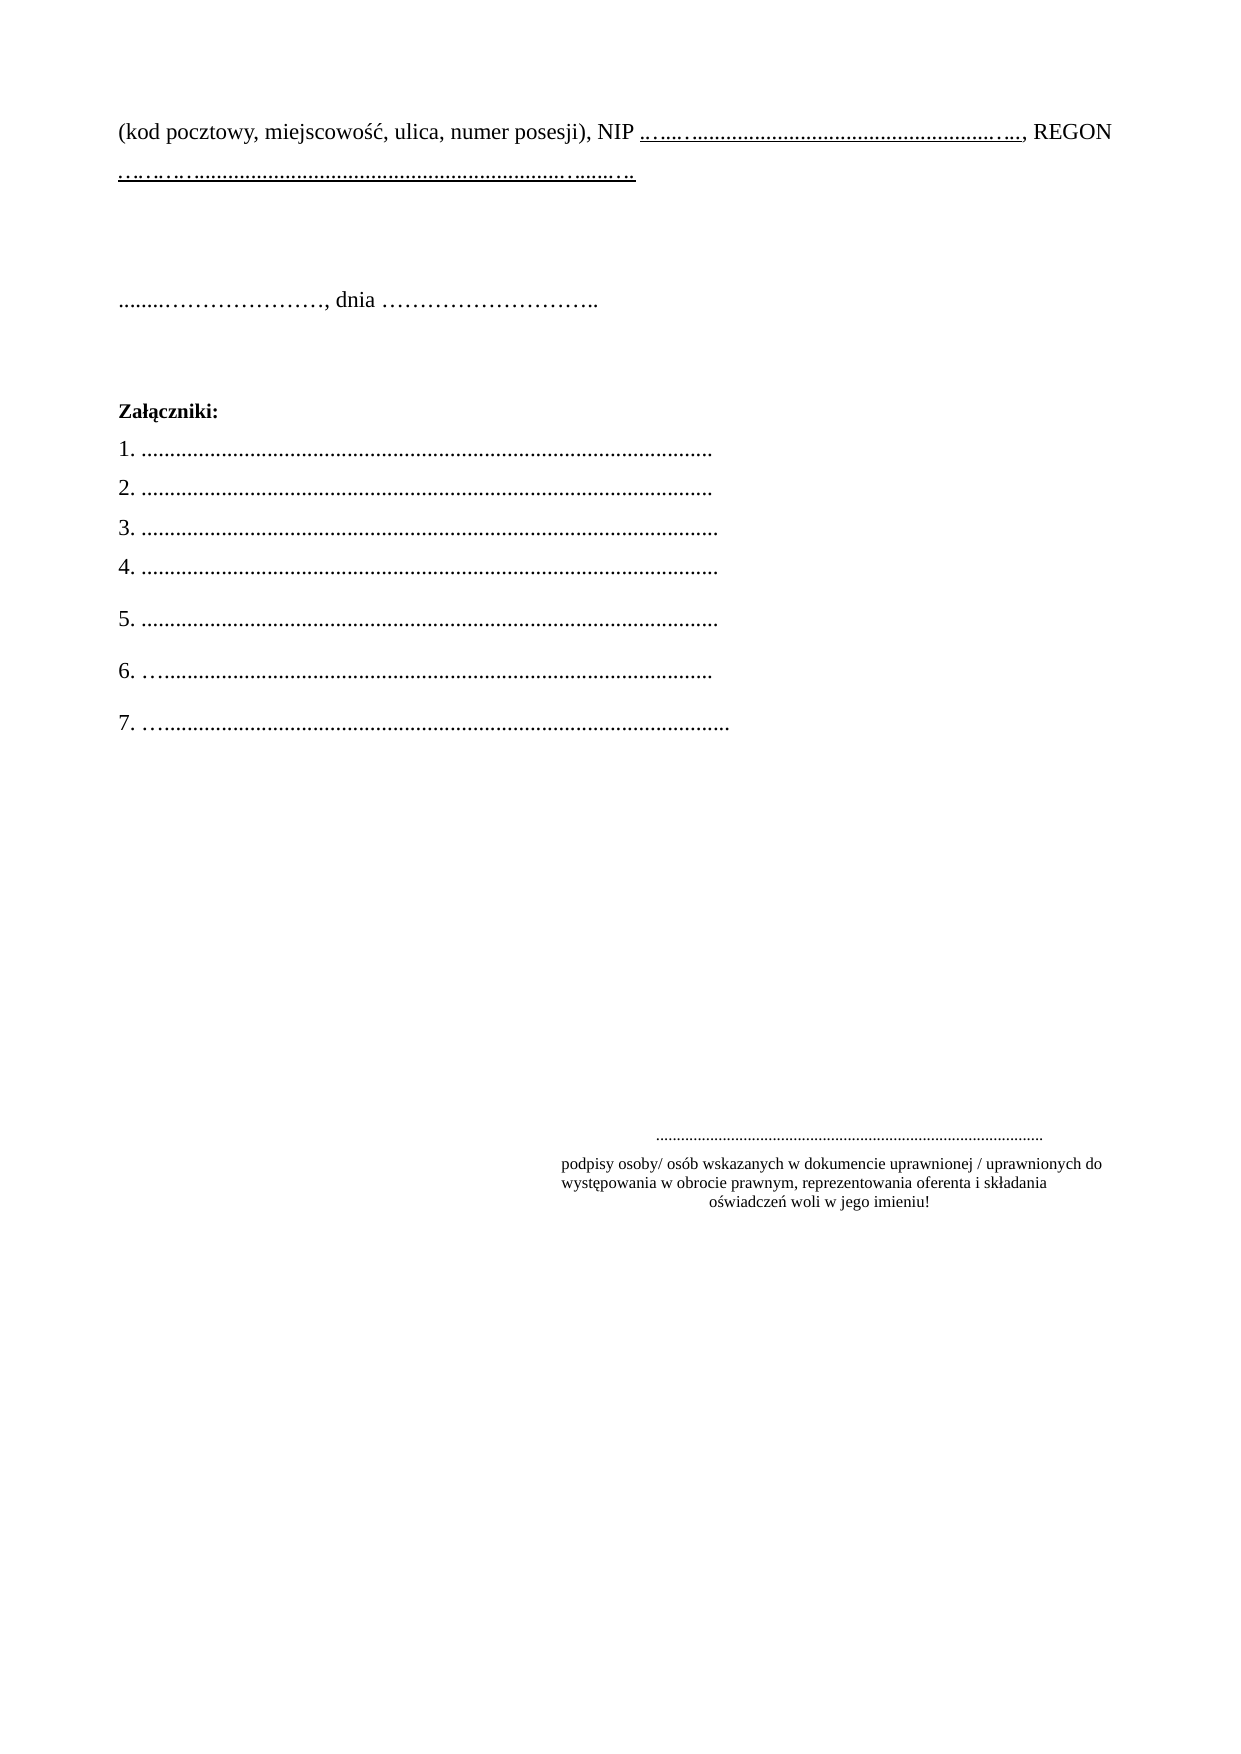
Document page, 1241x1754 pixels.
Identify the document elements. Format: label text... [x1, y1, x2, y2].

text ............................................................................................. [118, 1125, 1122, 1144]
text 1. .................................................................................................... [118, 435, 1122, 461]
text podpisy osoby/ osób wskazanych w dokumencie uprawnionej / uprawnionych do występowania w obrocie prawnym, reprezentowania oferenta i składania oświadczeń woli w jego imieniu! [118, 1154, 1122, 1211]
text (kod pocztowy, miejscowość, ulica, numer posesji), NIP .…..…...................................................….., REGON …………...............................................................….....…. [118, 118, 1122, 184]
text ........…………………, dnia ……………………….. [118, 287, 1122, 313]
text 5. ..................................................................................................... [118, 605, 1122, 632]
text 3. ..................................................................................................... [118, 514, 1122, 540]
text 7. …................................................................................................... [118, 709, 1122, 736]
text 6. …................................................................................................ [118, 657, 1122, 684]
text 4. ..................................................................................................... [118, 553, 1122, 580]
text Załączniki: [118, 399, 1122, 423]
text 2. .................................................................................................... [118, 474, 1122, 501]
